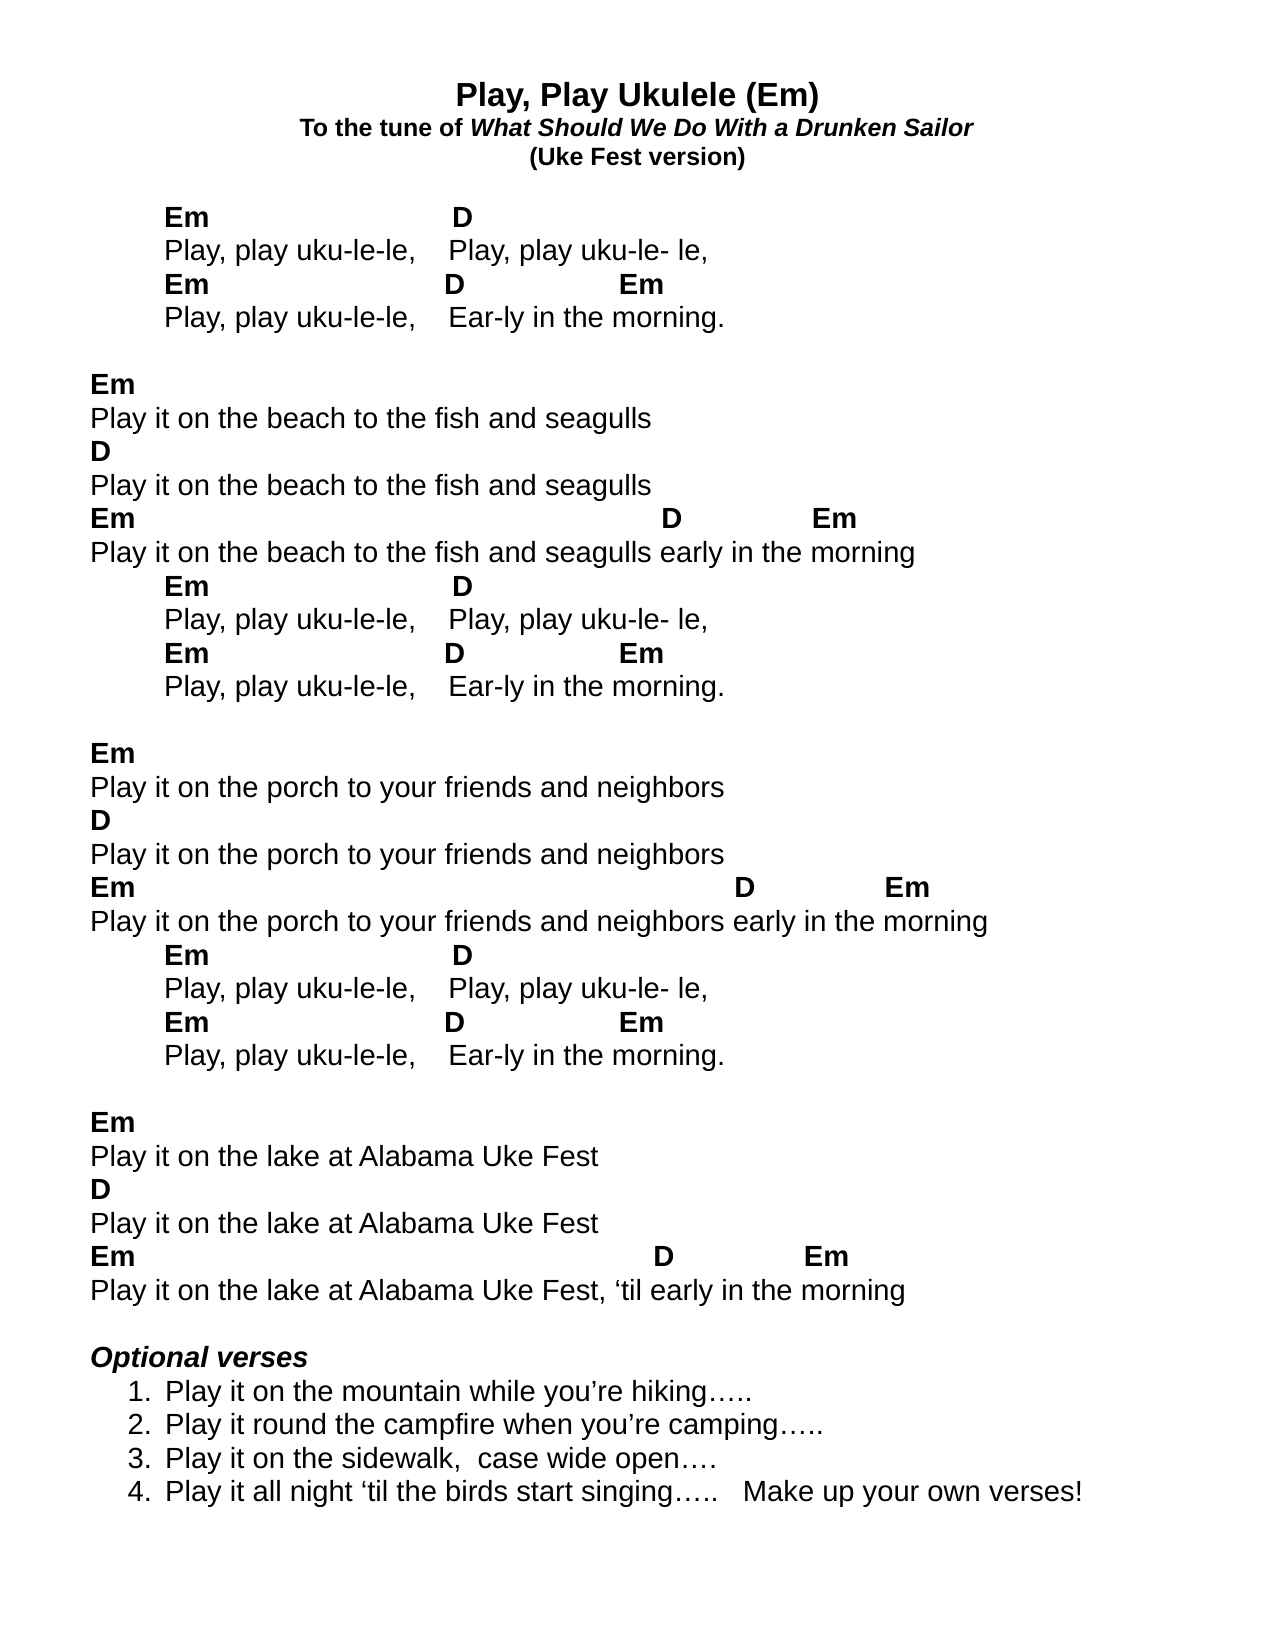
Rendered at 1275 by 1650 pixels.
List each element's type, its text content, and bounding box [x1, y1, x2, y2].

text Play, play uku-le-le, Ear-ly in the morning. [164, 300, 1185, 334]
list Play it round the campfire when you’re camping….. [127, 1407, 1185, 1441]
text Play, play uku-le-le, Ear-ly in the morning. [164, 1038, 1185, 1072]
text Em [90, 736, 1185, 770]
text Em D Em [90, 502, 1185, 535]
text Play it on the porch to your friends and neighbors [90, 770, 1185, 803]
text Em D Em [90, 871, 1185, 904]
text Play it on the lake at Alabama Uke Fest [90, 1139, 1185, 1172]
text Em D Em [90, 1239, 1185, 1273]
text Play it on the lake at Alabama Uke Fest [90, 1206, 1185, 1239]
text D [90, 1172, 1185, 1206]
text Em D [164, 569, 1185, 602]
text Em D Em [164, 636, 1185, 669]
text Play it on the porch to your friends and neighbors [90, 837, 1185, 871]
text D [90, 434, 1185, 468]
text Play, play uku-le-le, Play, play uku-le- le, [164, 233, 1185, 267]
text Em D [164, 200, 1185, 233]
text Em [90, 1105, 1185, 1139]
list Play it on the sidewalk, case wide open…. [127, 1441, 1185, 1474]
text Play it on the porch to your friends and neighbors early in the morning [90, 904, 1185, 938]
list Play it on the mountain while you’re hiking….. [127, 1374, 1185, 1407]
text Play, Play Ukulele (Em) [90, 75, 1185, 113]
text Play it on the beach to the fish and seagulls [90, 468, 1185, 502]
text Em [90, 367, 1185, 401]
text (Uke Fest version) [90, 142, 1185, 171]
text Play, play uku-le-le, Play, play uku-le- le, [164, 971, 1185, 1005]
text Em D Em [164, 267, 1185, 300]
text Play, play uku-le-le, Play, play uku-le- le, [164, 602, 1185, 636]
text Play it on the beach to the fish and seagulls early in the morning [90, 535, 1185, 569]
text Optional verses [90, 1340, 1185, 1374]
text Play it on the beach to the fish and seagulls [90, 401, 1185, 434]
text Em D [164, 938, 1185, 971]
text To the tune of What Should We Do With a Drunken Sailor [90, 113, 1185, 142]
text D [90, 803, 1185, 837]
list Play it all night ‘til the birds start singing….. Make up your own verses! [127, 1474, 1185, 1508]
text Em D Em [164, 1005, 1185, 1038]
text Play, play uku-le-le, Ear-ly in the morning. [164, 669, 1185, 703]
text Play it on the lake at Alabama Uke Fest, ‘til early in the morning [90, 1273, 1185, 1307]
